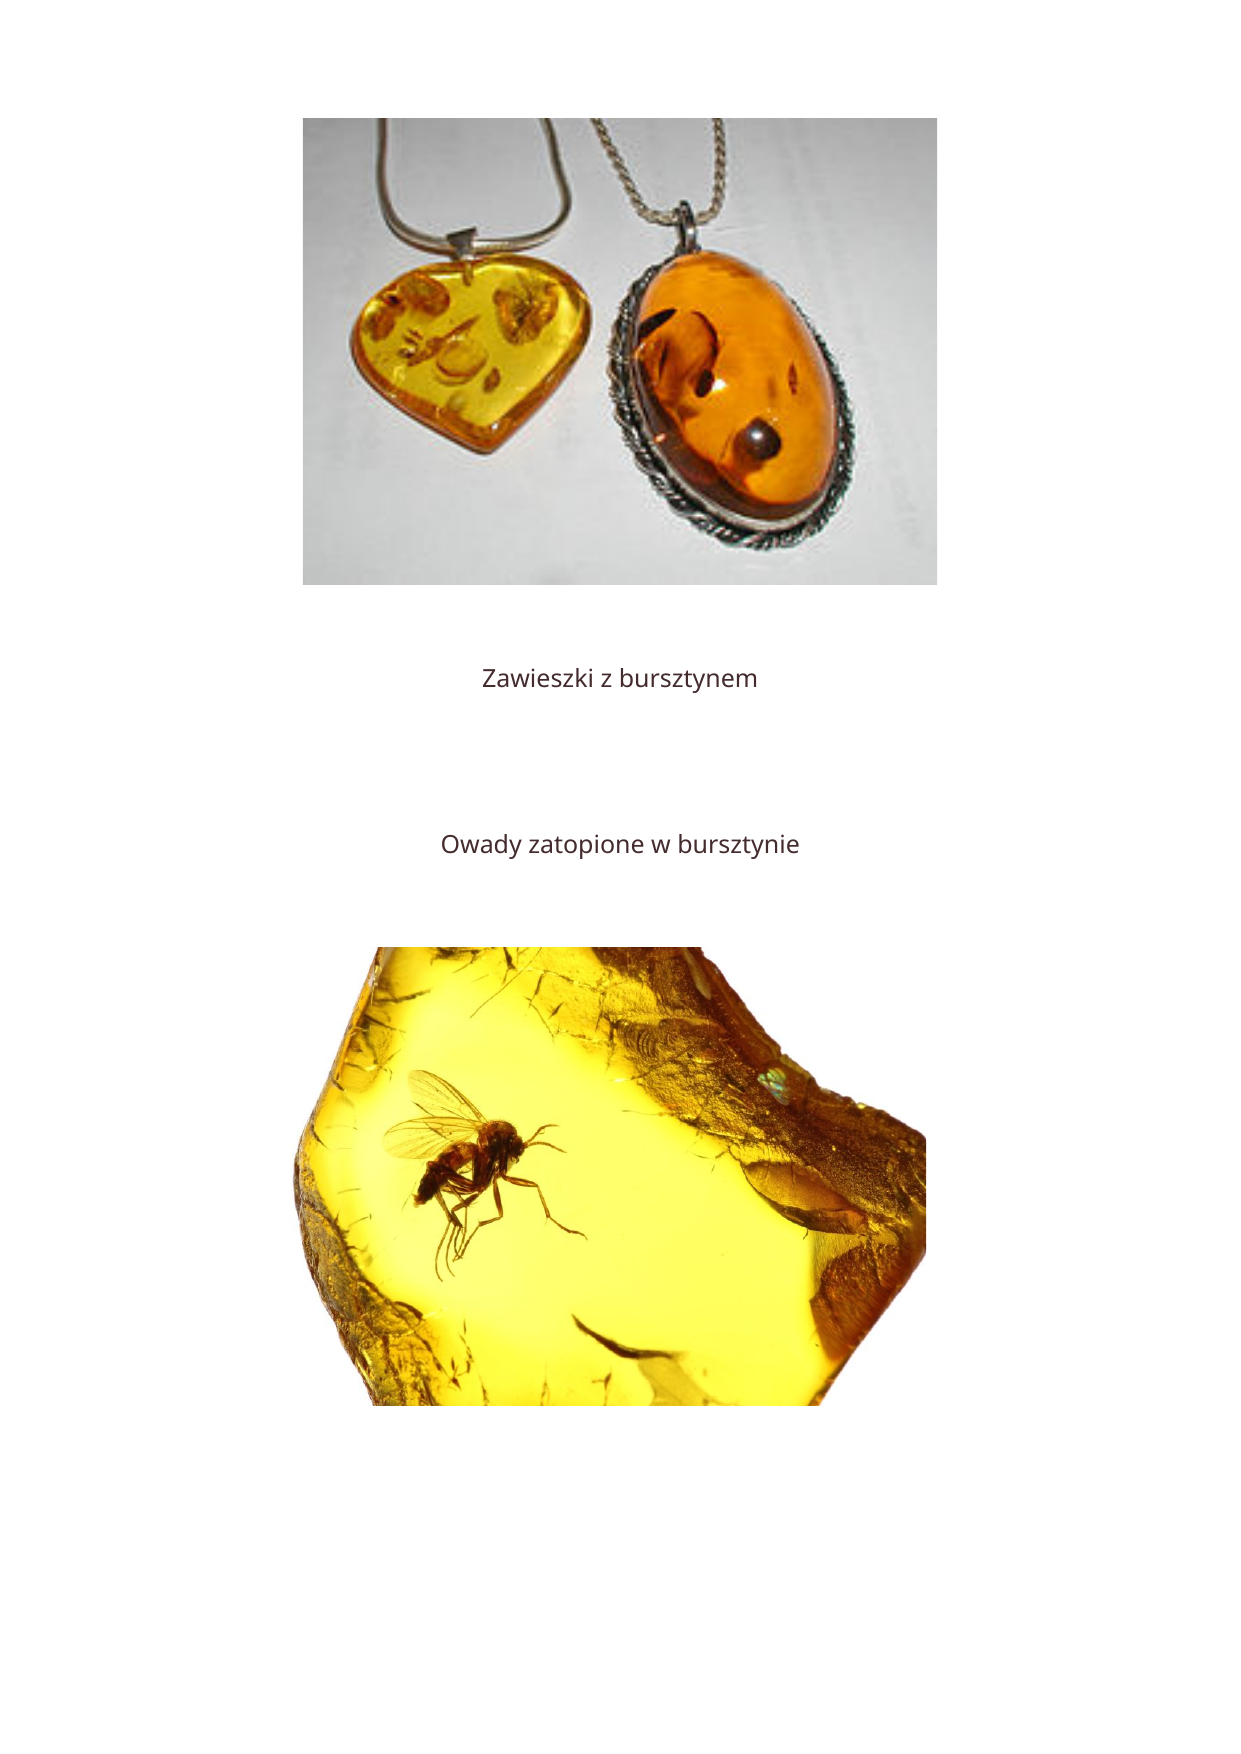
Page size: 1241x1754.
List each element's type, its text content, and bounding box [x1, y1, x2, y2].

text Zawieszki z bursztynem [118, 661, 1122, 695]
picture [302, 118, 938, 585]
picture [290, 947, 927, 1406]
text Owady zatopione w bursztynie [118, 827, 1122, 861]
